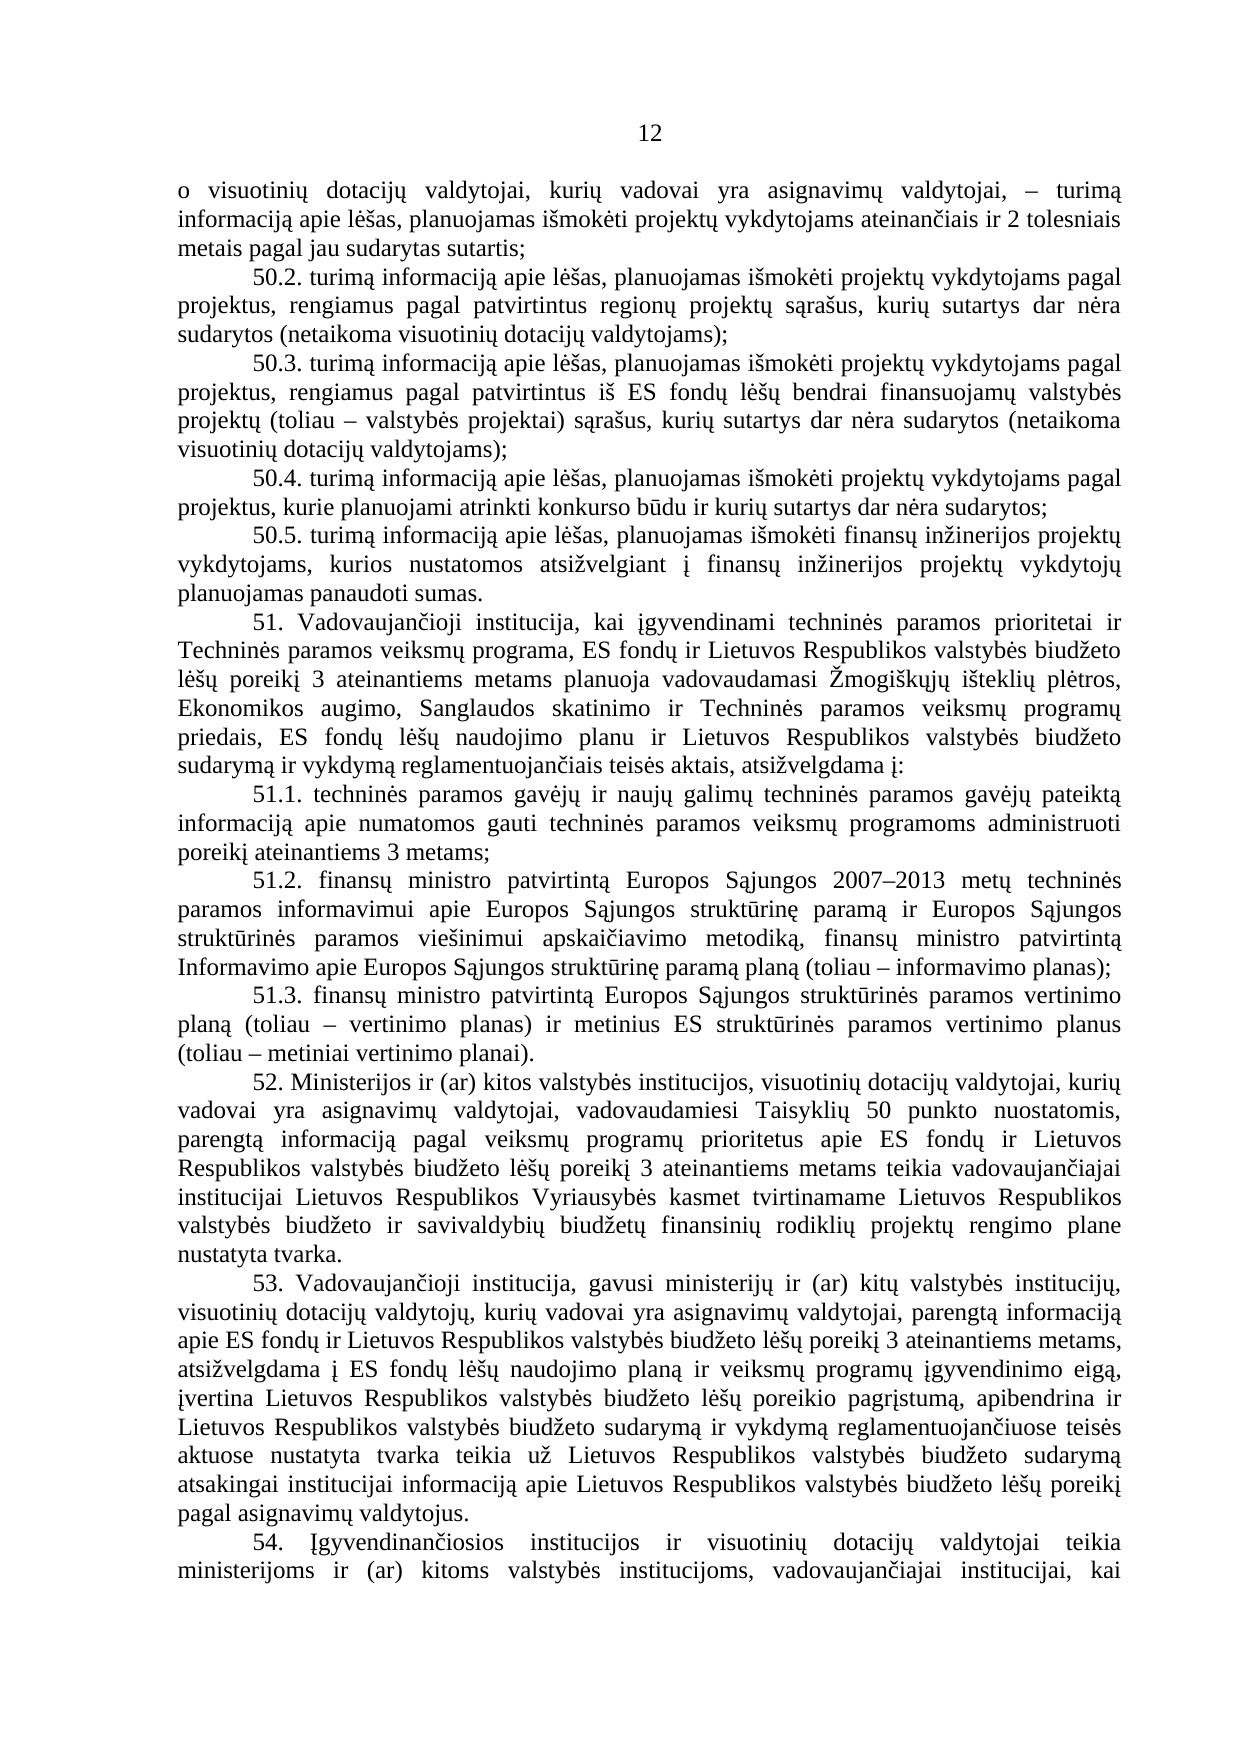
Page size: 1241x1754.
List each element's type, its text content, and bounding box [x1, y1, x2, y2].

text 54. Įgyvendinančiosios institucijos ir visuotinių dotacijų valdytojai teikia ministerijoms ir (ar) kitoms valstybės institucijoms, vadovaujančiajai institucijai, kai [177, 1527, 1122, 1584]
text 51. Vadovaujančioji institucija, kai įgyvendinami techninės paramos prioritetai ir Techninės paramos veiksmų programa, ES fondų ir Lietuvos Respublikos valstybės biudžeto lėšų poreikį 3 ateinantiems metams planuoja vadovaudamasi Žmogiškųjų išteklių plėtros, Ekonomikos augimo, Sanglaudos skatinimo ir Techninės paramos veiksmų programų priedais, ES fondų lėšų naudojimo planu ir Lietuvos Respublikos valstybės biudžeto sudarymą ir vykdymą reglamentuojančiais teisės aktais, atsižvelgdama į: [177, 607, 1122, 779]
text o visuotinių dotacijų valdytojai, kurių vadovai yra asignavimų valdytojai, – turimą informaciją apie lėšas, planuojamas išmokėti projektų vykdytojams ateinančiais ir 2 tolesniais metais pagal jau sudarytas sutartis; [177, 176, 1122, 262]
text 51.1. techninės paramos gavėjų ir naujų galimų techninės paramos gavėjų pateiktą informaciją apie numatomos gauti techninės paramos veiksmų programoms administruoti poreikį ateinantiems 3 metams; [177, 779, 1122, 866]
text 50.4. turimą informaciją apie lėšas, planuojamas išmokėti projektų vykdytojams pagal projektus, kurie planuojami atrinkti konkurso būdu ir kurių sutartys dar nėra sudarytos; [177, 463, 1122, 521]
text 53. Vadovaujančioji institucija, gavusi ministerijų ir (ar) kitų valstybės institucijų, visuotinių dotacijų valdytojų, kurių vadovai yra asignavimų valdytojai, parengtą informaciją apie ES fondų ir Lietuvos Respublikos valstybės biudžeto lėšų poreikį 3 ateinantiems metams, atsižvelgdama į ES fondų lėšų naudojimo planą ir veiksmų programų įgyvendinimo eigą, įvertina Lietuvos Respublikos valstybės biudžeto lėšų poreikio pagrįstumą, apibendrina ir Lietuvos Respublikos valstybės biudžeto sudarymą ir vykdymą reglamentuojančiuose teisės aktuose nustatyta tvarka teikia už Lietuvos Respublikos valstybės biudžeto sudarymą atsakingai institucijai informaciją apie Lietuvos Respublikos valstybės biudžeto lėšų poreikį pagal asignavimų valdytojus. [177, 1268, 1122, 1527]
text 50.5. turimą informaciją apie lėšas, planuojamas išmokėti finansų inžinerijos projektų vykdytojams, kurios nustatomos atsižvelgiant į finansų inžinerijos projektų vykdytojų planuojamas panaudoti sumas. [177, 521, 1122, 607]
text 50.3. turimą informaciją apie lėšas, planuojamas išmokėti projektų vykdytojams pagal projektus, rengiamus pagal patvirtintus iš ES fondų lėšų bendrai finansuojamų valstybės projektų (toliau – valstybės projektai) sąrašus, kurių sutartys dar nėra sudarytos (netaikoma visuotinių dotacijų valdytojams); [177, 348, 1122, 463]
text 51.2. finansų ministro patvirtintą Europos Sąjungos 2007–2013 metų techninės paramos informavimui apie Europos Sąjungos struktūrinę paramą ir Europos Sąjungos struktūrinės paramos viešinimui apskaičiavimo metodiką, finansų ministro patvirtintą Informavimo apie Europos Sąjungos struktūrinę paramą planą (toliau – informavimo planas); [177, 866, 1122, 981]
text 51.3. finansų ministro patvirtintą Europos Sąjungos struktūrinės paramos vertinimo planą (toliau – vertinimo planas) ir metinius ES struktūrinės paramos vertinimo planus (toliau – metiniai vertinimo planai). [177, 981, 1122, 1067]
text 52. Ministerijos ir (ar) kitos valstybės institucijos, visuotinių dotacijų valdytojai, kurių vadovai yra asignavimų valdytojai, vadovaudamiesi Taisyklių 50 punkto nuostatomis, parengtą informaciją pagal veiksmų programų prioritetus apie ES fondų ir Lietuvos Respublikos valstybės biudžeto lėšų poreikį 3 ateinantiems metams teikia vadovaujančiajai institucijai Lietuvos Respublikos Vyriausybės kasmet tvirtinamame Lietuvos Respublikos valstybės biudžeto ir savivaldybių biudžetų finansinių rodiklių projektų rengimo plane nustatyta tvarka. [177, 1067, 1122, 1268]
text 50.2. turimą informaciją apie lėšas, planuojamas išmokėti projektų vykdytojams pagal projektus, rengiamus pagal patvirtintus regionų projektų sąrašus, kurių sutartys dar nėra sudarytos (netaikoma visuotinių dotacijų valdytojams); [177, 262, 1122, 348]
